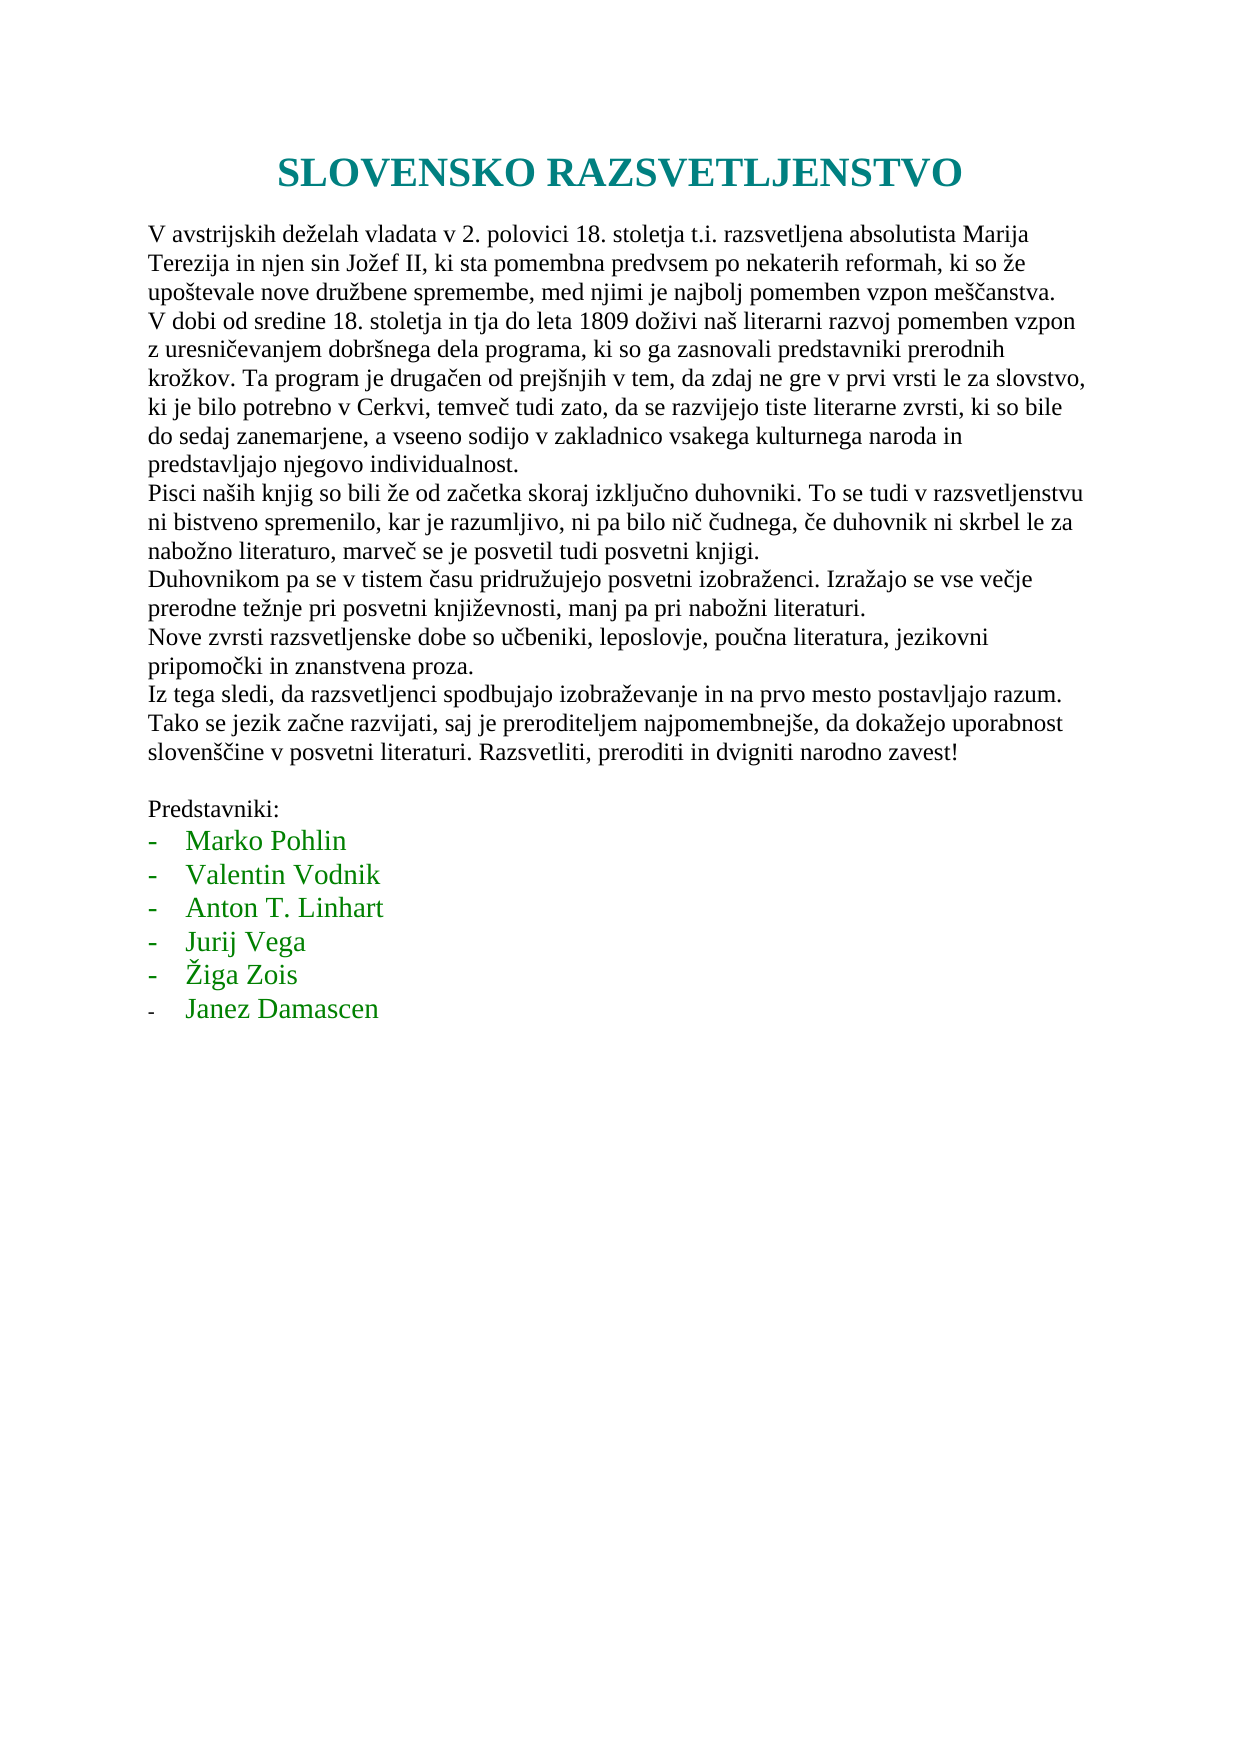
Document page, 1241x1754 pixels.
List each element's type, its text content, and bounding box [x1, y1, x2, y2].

list Žiga Zois [148, 957, 1093, 991]
text V avstrijskih deželah vladata v 2. polovici 18. stoletja t.i. razsvetljena absolutista Marija Terezija in njen sin Jožef II, ki sta pomembna predvsem po nekaterih reformah, ki so že upoštevale nove družbene spremembe, med njimi je najbolj pomemben vzpon meščanstva. [148, 219, 1093, 306]
text Pisci naših knjig so bili že od začetka skoraj izključno duhovniki. To se tudi v razsvetljenstvu ni bistveno spremenilo, kar je razumljivo, ni pa bilo nič čudnega, če duhovnik ni skrbel le za nabožno literaturo, marveč se je posvetil tudi posvetni knjigi. [148, 478, 1093, 564]
text Predstavniki: [148, 794, 1093, 823]
list Anton T. Linhart [148, 890, 1093, 924]
text Iz tega sledi, da razsvetljenci spodbujajo izobraževanje in na prvo mesto postavljajo razum. [148, 679, 1093, 708]
text Nove zvrsti razsvetljenske dobe so učbeniki, leposlovje, poučna literatura, jezikovni pripomočki in znanstvena proza. [148, 622, 1093, 679]
text Tako se jezik začne razvijati, saj je preroditeljem najpomembnejše, da dokažejo uporabnost slovenščine v posvetni literaturi. Razsvetliti, preroditi in dvigniti narodno zavest! [148, 708, 1093, 766]
list Jurij Vega [148, 924, 1093, 957]
list Janez Damascen [148, 991, 1093, 1024]
text Duhovnikom pa se v tistem času pridružujejo posvetni izobraženci. Izražajo se vse večje prerodne težnje pri posvetni književnosti, manj pa pri nabožni literaturi. [148, 564, 1093, 622]
title SLOVENSKO RAZSVETLJENSTVO [148, 148, 1093, 196]
list Valentin Vodnik [148, 857, 1093, 890]
list Marko Pohlin [148, 823, 1093, 857]
text V dobi od sredine 18. stoletja in tja do leta 1809 doživi naš literarni razvoj pomemben vzpon z uresničevanjem dobršnega dela programa, ki so ga zasnovali predstavniki prerodnih krožkov. Ta program je drugačen od prejšnjih v tem, da zdaj ne gre v prvi vrsti le za slovstvo, ki je bilo potrebno v Cerkvi, temveč tudi zato, da se razvijejo tiste literarne zvrsti, ki so bile do sedaj zanemarjene, a vseeno sodijo v zakladnico vsakega kulturnega naroda in predstavljajo njegovo individualnost. [148, 306, 1093, 478]
